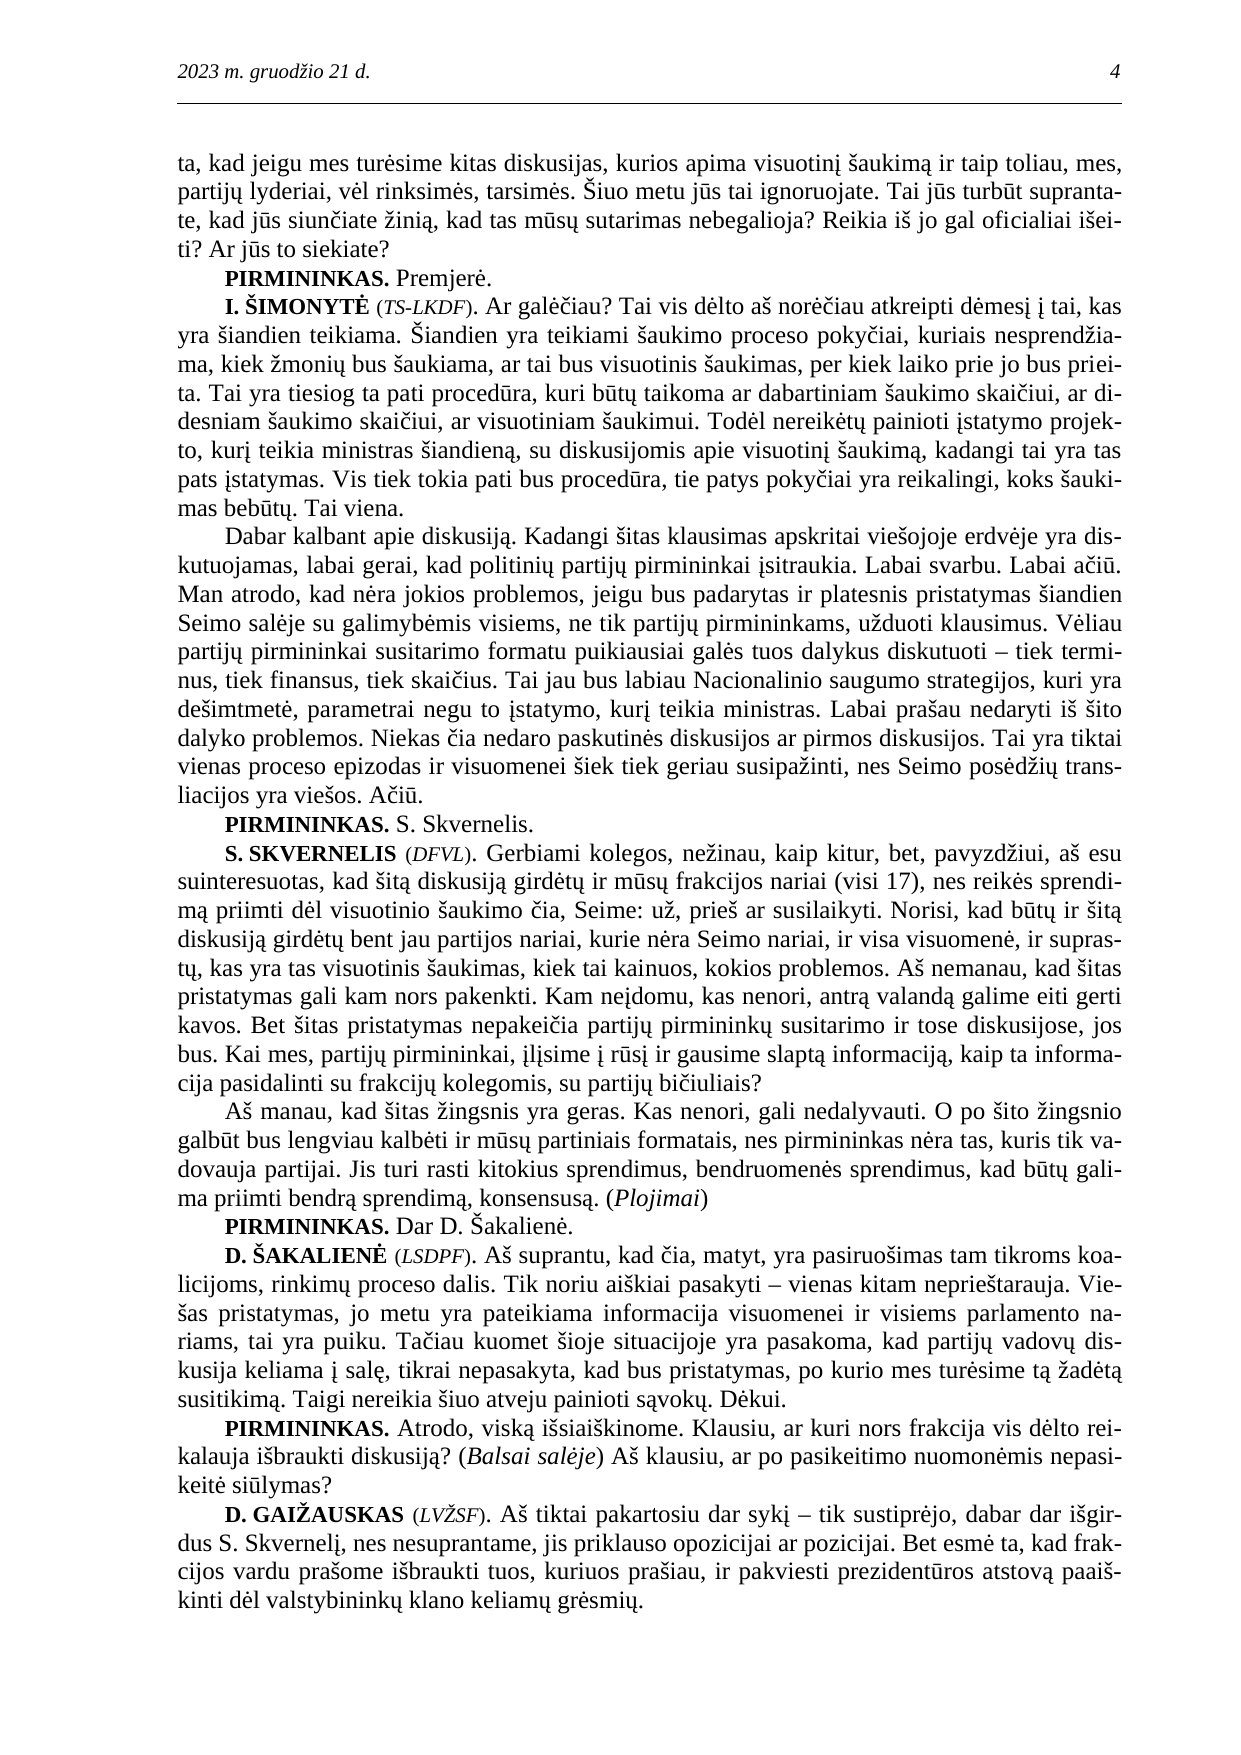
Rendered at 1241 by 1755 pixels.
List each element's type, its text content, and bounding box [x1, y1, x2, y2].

text PIRMININKAS. Dar D. Ša­ka­lie­nė. [177, 1211, 1122, 1240]
text ta, kad jei­gu mes tu­rė­si­me ki­tas dis­ku­si­jas, ku­rios ap­ima vi­suo­ti­nį šau­ki­mą ir taip to­liau, mes, par­ti­jų ly­de­riai, vėl rink­si­mės, tar­si­mės. Šiuo me­tu jūs tai ig­no­ruo­ja­te. Tai jūs tur­būt su­pran­ta­te, kad jūs siun­čia­te ži­nią, kad tas mū­sų su­ta­ri­mas ne­be­ga­lio­ja? Rei­kia iš jo gal ofi­cia­liai iš­ei­ti? Ar jūs to sie­kia­te? [177, 148, 1122, 263]
text PIRMININKAS. At­ro­do, vis­ką iš­si­aiš­ki­no­me. Klau­siu, ar ku­ri nors frak­ci­ja vis dėl­to rei­ka­lau­ja iš­brauk­ti dis­ku­si­ją? (Bal­sai sa­lė­je) Aš klau­siu, ar po pa­si­kei­ti­mo nuo­mo­nė­mis ne­pa­si­kei­tė siū­ly­mas? [177, 1413, 1122, 1499]
text Da­bar kal­bant apie dis­ku­si­ją. Ka­dan­gi ši­tas klau­si­mas ap­skri­tai vie­šo­jo­je erd­vė­je yra dis­ku­tuo­ja­mas, la­bai ge­rai, kad po­li­ti­nių par­ti­jų pir­mi­nin­kai įsi­trau­kia. La­bai svar­bu. La­bai ačiū. Man at­ro­do, kad nė­ra jo­kios pro­ble­mos, jei­gu bus pa­da­ry­tas ir pla­tes­nis pri­sta­ty­mas šian­dien Sei­mo sa­lė­je su ga­li­my­bė­mis vi­siems, ne tik par­ti­jų pir­mi­nin­kams, už­duo­ti klau­si­mus. Vė­liau par­ti­jų pir­mi­nin­kai su­si­ta­ri­mo for­ma­tu pui­kiau­siai ga­lės tuos da­ly­kus dis­ku­tuo­ti – tiek ter­mi­nus, tiek fi­nan­sus, tiek skai­čius. Tai jau bus la­biau Na­cio­na­li­nio sau­gu­mo stra­te­gi­jos, ku­ri yra de­šimt­me­tė, pa­ra­met­rai ne­gu to įsta­ty­mo, ku­rį tei­kia mi­nist­ras. La­bai pra­šau ne­da­ry­ti iš ši­to da­ly­ko pro­ble­mos. Nie­kas čia ne­da­ro pas­ku­ti­nės dis­ku­si­jos ar pir­mos dis­ku­si­jos. Tai yra tik­tai vie­nas pro­ce­so epi­zo­das ir vi­suo­me­nei šiek tiek ge­riau su­si­pa­žin­ti, nes Sei­mo po­sė­džių tran­s­lia­ci­jos yra vie­šos. Ačiū. [177, 521, 1122, 809]
text PIRMININKAS. Prem­je­rė. [177, 263, 1122, 291]
text PIRMININKAS. S. Skver­ne­lis. [177, 809, 1122, 838]
text D. GAIŽAUSKAS (LVŽSF). Aš tik­tai pa­kar­to­siu dar sy­kį – tik su­stip­rė­jo, da­bar dar iš­gir­dus S. Skver­ne­lį, nes ne­su­pran­ta­me, jis pri­klau­so opo­zi­ci­jai ar po­zi­ci­jai. Bet es­mė ta, kad frak­ci­jos var­du pra­šo­me iš­brauk­ti tuos, ku­riuos pra­šiau, ir pa­kvies­ti pre­zi­den­tū­ros at­sto­vą pa­aiš­kin­ti dėl vals­ty­bi­nin­kų kla­no ke­lia­mų grės­mių. [177, 1499, 1122, 1614]
text Aš ma­nau, kad ši­tas žings­nis yra ge­ras. Kas ne­no­ri, ga­li ne­da­ly­vau­ti. O po ši­to žings­nio gal­būt bus leng­viau kal­bė­ti ir mū­sų par­ti­niai­s for­ma­tais­, nes pir­mi­nin­kas nė­ra tas, ku­ris tik va­do­vau­ja par­ti­jai. Jis tu­ri ras­ti ki­to­kius spren­di­mus, ben­druo­me­nės spren­di­mus, kad bū­tų ga­li­ma pri­im­ti ben­drą spren­di­mą, kon­sen­su­są. (Plo­ji­mai) [177, 1096, 1122, 1211]
text I. ŠIMONYTĖ (TS-LKDF). Ar ga­lė­čiau? Tai vis dėl­to aš no­rė­čiau at­kreip­ti dė­me­sį į tai, kas yra šian­dien tei­kia­ma. Šian­dien yra tei­kia­mi šau­ki­mo pro­ce­so po­ky­čiai, ku­riais ne­spren­džia­ma, kiek žmo­nių bus šau­kia­ma, ar tai bus vi­suo­ti­nis šau­ki­mas, per kiek lai­ko prie jo bus pri­ei­ta. Tai yra tie­siog ta pa­ti pro­ce­dū­ra, ku­ri bū­tų tai­ko­ma ar da­bar­ti­niam šau­ki­mo skai­čiui, ar di­des­niam šau­ki­mo skai­čiui, ar vi­suo­ti­niam šau­ki­mui. To­dėl ne­rei­kė­tų pai­nio­ti įsta­ty­mo pro­jek­to, ku­rį tei­kia mi­nist­ras šian­die­ną, su dis­ku­si­jo­mis apie vi­suo­ti­nį šau­ki­mą, ka­dan­gi tai yra tas pats įsta­ty­mas. Vis tiek to­kia pa­ti bus pro­ce­dū­ra, tie pa­tys po­ky­čiai yra rei­ka­lin­gi, koks šau­ki­mas be­bū­tų. Tai vie­na. [177, 291, 1122, 521]
text D. ŠAKALIENĖ (LSDPF). Aš su­pran­tu, kad čia, ma­tyt, yra pa­si­ruo­ši­mas tam tik­roms ko­a­li­ci­joms, rin­ki­mų pro­ce­so da­lis. Tik no­riu aiš­kiai pa­sa­ky­ti – vie­nas ki­tam ne­pri­eš­ta­rau­ja. Vie­šas pri­sta­ty­mas, jo me­tu yra pa­tei­kia­ma in­for­ma­ci­ja vi­suo­me­nei ir vi­siems par­la­men­to na­riams, tai yra pui­ku. Ta­čiau kuo­met šio­je si­tu­a­ci­jo­je yra pa­sa­ko­ma, kad par­ti­jų va­do­vų dis­kusi­ja ke­lia­ma į sa­lę, tik­rai ne­pa­sa­ky­ta, kad bus pri­sta­ty­mas, po ku­rio mes tu­rė­si­me tą ža­dė­tą su­si­ti­ki­mą. Tai­gi ne­rei­kia šiuo at­ve­ju pai­nio­ti są­vo­kų. Dė­kui. [177, 1240, 1122, 1413]
text S. SKVERNELIS (DFVL). Ger­bia­mi ko­le­gos, ne­ži­nau, kaip ki­tur, bet, pa­vyz­džiui, aš esu su­in­te­re­suo­tas, kad ši­tą dis­ku­si­ją gir­dė­tų ir mū­sų frak­ci­jos na­riai (vi­si 17), nes rei­kės spren­di­mą pri­im­ti dėl vi­suo­ti­nio šau­ki­mo čia, Sei­me: už, prieš ar su­si­lai­ky­ti. No­ri­si, kad bū­tų ir ši­tą dis­ku­si­ją gir­dė­tų bent jau par­ti­jos na­riai, ku­rie nė­ra Sei­mo na­riai, ir vi­sa vi­suo­me­nė, ir su­pras­tų, kas yra tas vi­suo­ti­nis šau­ki­mas, kiek tai kai­nuos, ko­kios pro­ble­mos. Aš ne­ma­nau, kad ši­tas pri­sta­ty­mas ga­li kam nors pa­kenk­ti. Kam ne­įdo­mu, kas ne­no­ri, an­trą va­lan­dą ga­li­me ei­ti ger­ti ka­vos. Bet ši­tas pri­sta­ty­mas ne­pa­kei­čia par­ti­jų pir­mi­nin­kų su­si­ta­ri­mo ir to­se dis­ku­si­jo­se, jos bus. Kai mes, par­ti­jų pir­mi­nin­kai, įlį­si­me į rū­sį ir gau­si­me slap­tą in­for­ma­ci­ją, kaip ta in­for­ma­ci­ja pa­si­da­lin­ti su frak­ci­jų ko­le­go­mis, su par­ti­jų bi­čiu­liais? [177, 838, 1122, 1096]
